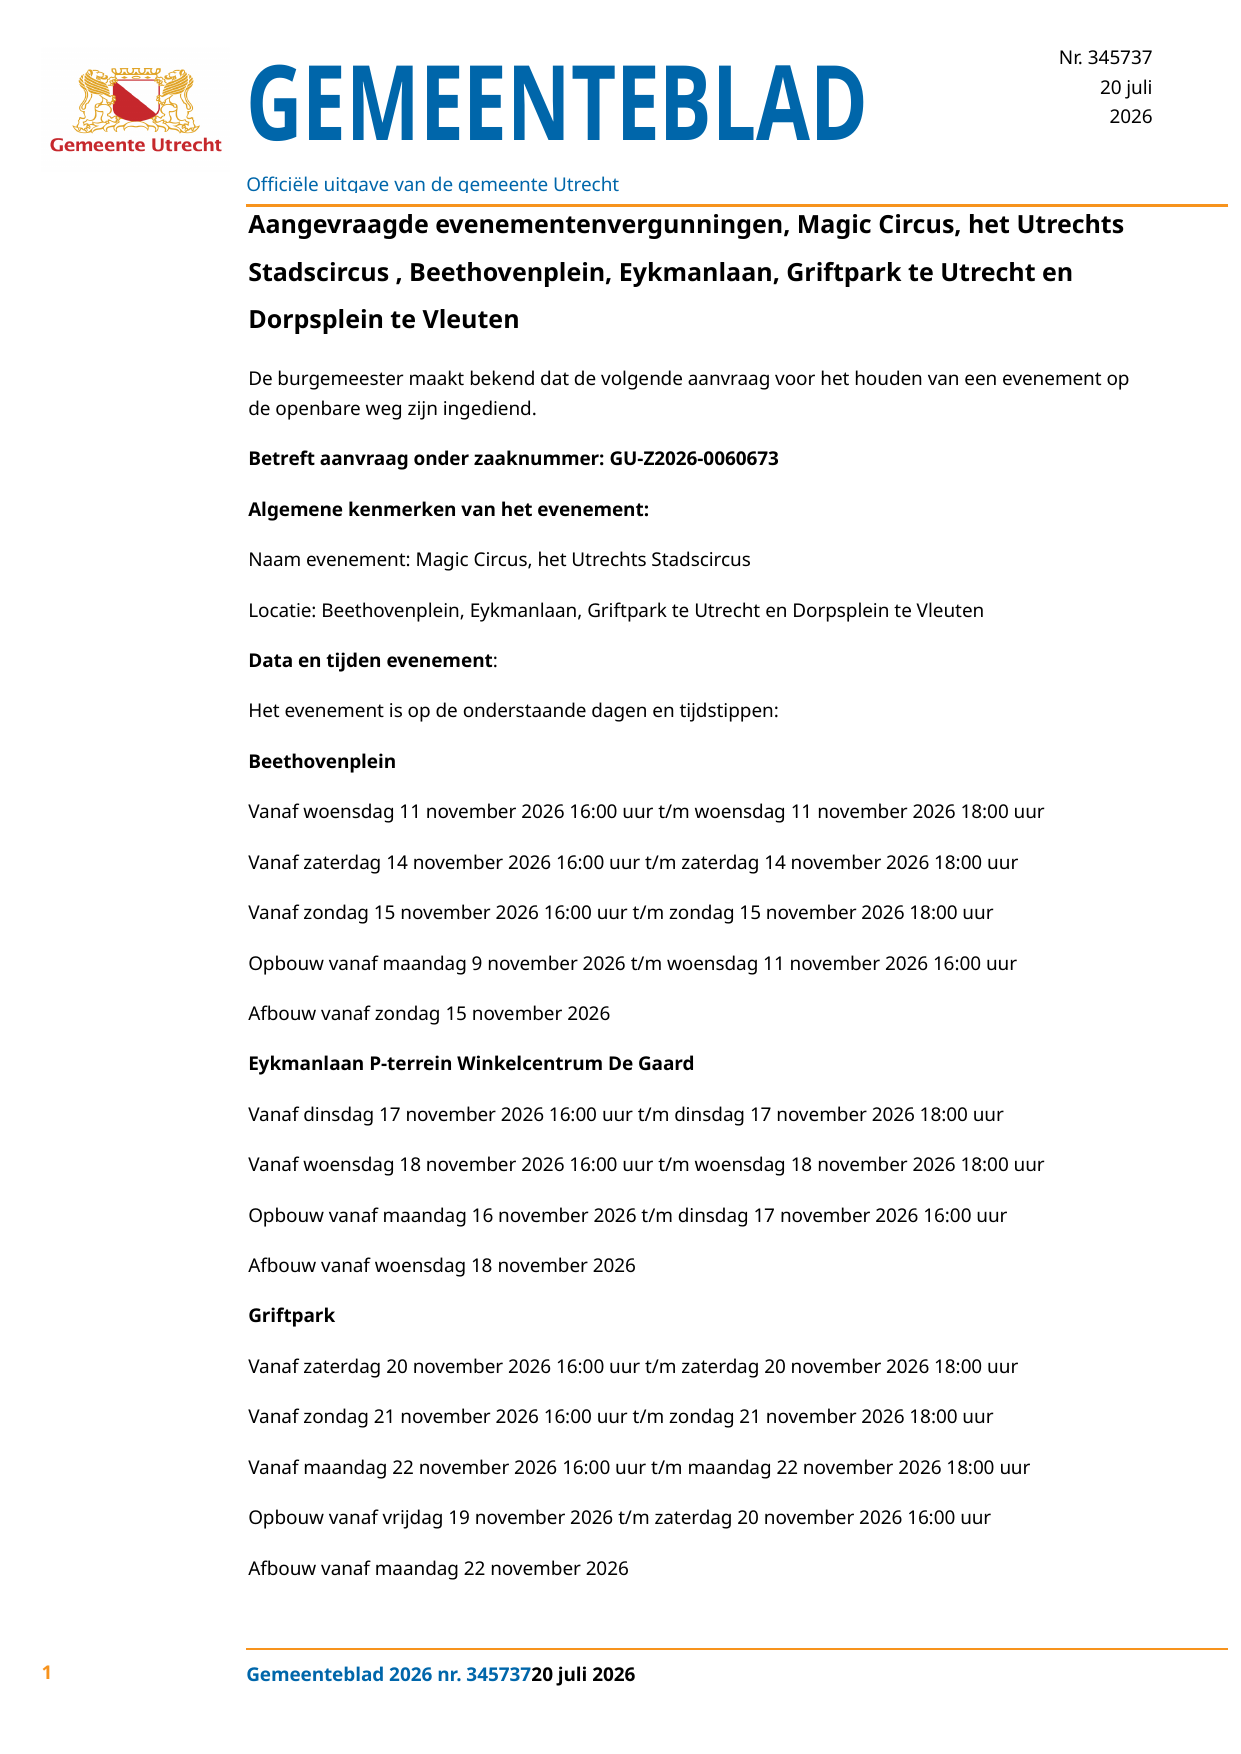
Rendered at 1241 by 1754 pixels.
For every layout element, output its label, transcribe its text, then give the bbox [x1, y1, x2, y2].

text Opbouw vanaf vrijdag 19 november 2026 t/m zaterdag 20 november 2026 16:00 uur [248, 1504, 1152, 1530]
text Vanaf zaterdag 14 november 2026 16:00 uur t/m zaterdag 14 november 2026 18:00 uur [248, 849, 1152, 874]
text De burgemeester maakt bekend dat de volgende aanvraag voor het houden van een evenement op de openbare weg zijn ingediend. [248, 366, 1152, 421]
text Opbouw vanaf maandag 16 november 2026 t/m dinsdag 17 november 2026 16:00 uur [248, 1202, 1152, 1227]
text Afbouw vanaf maandag 22 november 2026 [248, 1555, 1152, 1580]
text Data en tijden evenement: [248, 647, 1152, 673]
text Vanaf zondag 15 november 2026 16:00 uur t/m zondag 15 november 2026 18:00 uur [248, 899, 1152, 925]
picture [41, 47, 231, 172]
text Vanaf zaterdag 20 november 2026 16:00 uur t/m zaterdag 20 november 2026 18:00 uur [248, 1353, 1152, 1379]
text Griftpark [248, 1303, 1152, 1328]
text Aangevraagde evenementenvergunningen, Magic Circus, het Utrechts Stadscircus , Beethovenplein, Eykmanlaan, Griftpark te Utrecht en Dorpsplein te Vleuten [248, 207, 1152, 336]
text Opbouw vanaf maandag 9 november 2026 t/m woensdag 11 november 2026 16:00 uur [248, 950, 1152, 975]
text Algemene kenmerken van het evenement: [248, 496, 1152, 522]
text Vanaf maandag 22 november 2026 16:00 uur t/m maandag 22 november 2026 18:00 uur [248, 1454, 1152, 1479]
text Vanaf woensdag 11 november 2026 16:00 uur t/m woensdag 11 november 2026 18:00 uur [248, 798, 1152, 824]
text Het evenement is op de onderstaande dagen en tijdstippen: [248, 698, 1152, 723]
text Vanaf zondag 21 november 2026 16:00 uur t/m zondag 21 november 2026 18:00 uur [248, 1403, 1152, 1429]
text Naam evenement: Magic Circus, het Utrechts Stadscircus [248, 546, 1152, 572]
text Vanaf woensdag 18 november 2026 16:00 uur t/m woensdag 18 november 2026 18:00 uur [248, 1151, 1152, 1177]
text Afbouw vanaf zondag 15 november 2026 [248, 1000, 1152, 1026]
text Afbouw vanaf woensdag 18 november 2026 [248, 1252, 1152, 1278]
text Betreft aanvraag onder zaaknummer: GU-Z2026-0060673 [248, 446, 1152, 471]
text Eykmanlaan P-terrein Winkelcentrum De Gaard [248, 1051, 1152, 1076]
text Beethovenplein [248, 748, 1152, 774]
text Locatie: Beethovenplein, Eykmanlaan, Griftpark te Utrecht en Dorpsplein te Vleuten [248, 597, 1152, 622]
text Vanaf dinsdag 17 november 2026 16:00 uur t/m dinsdag 17 november 2026 18:00 uur [248, 1101, 1152, 1127]
